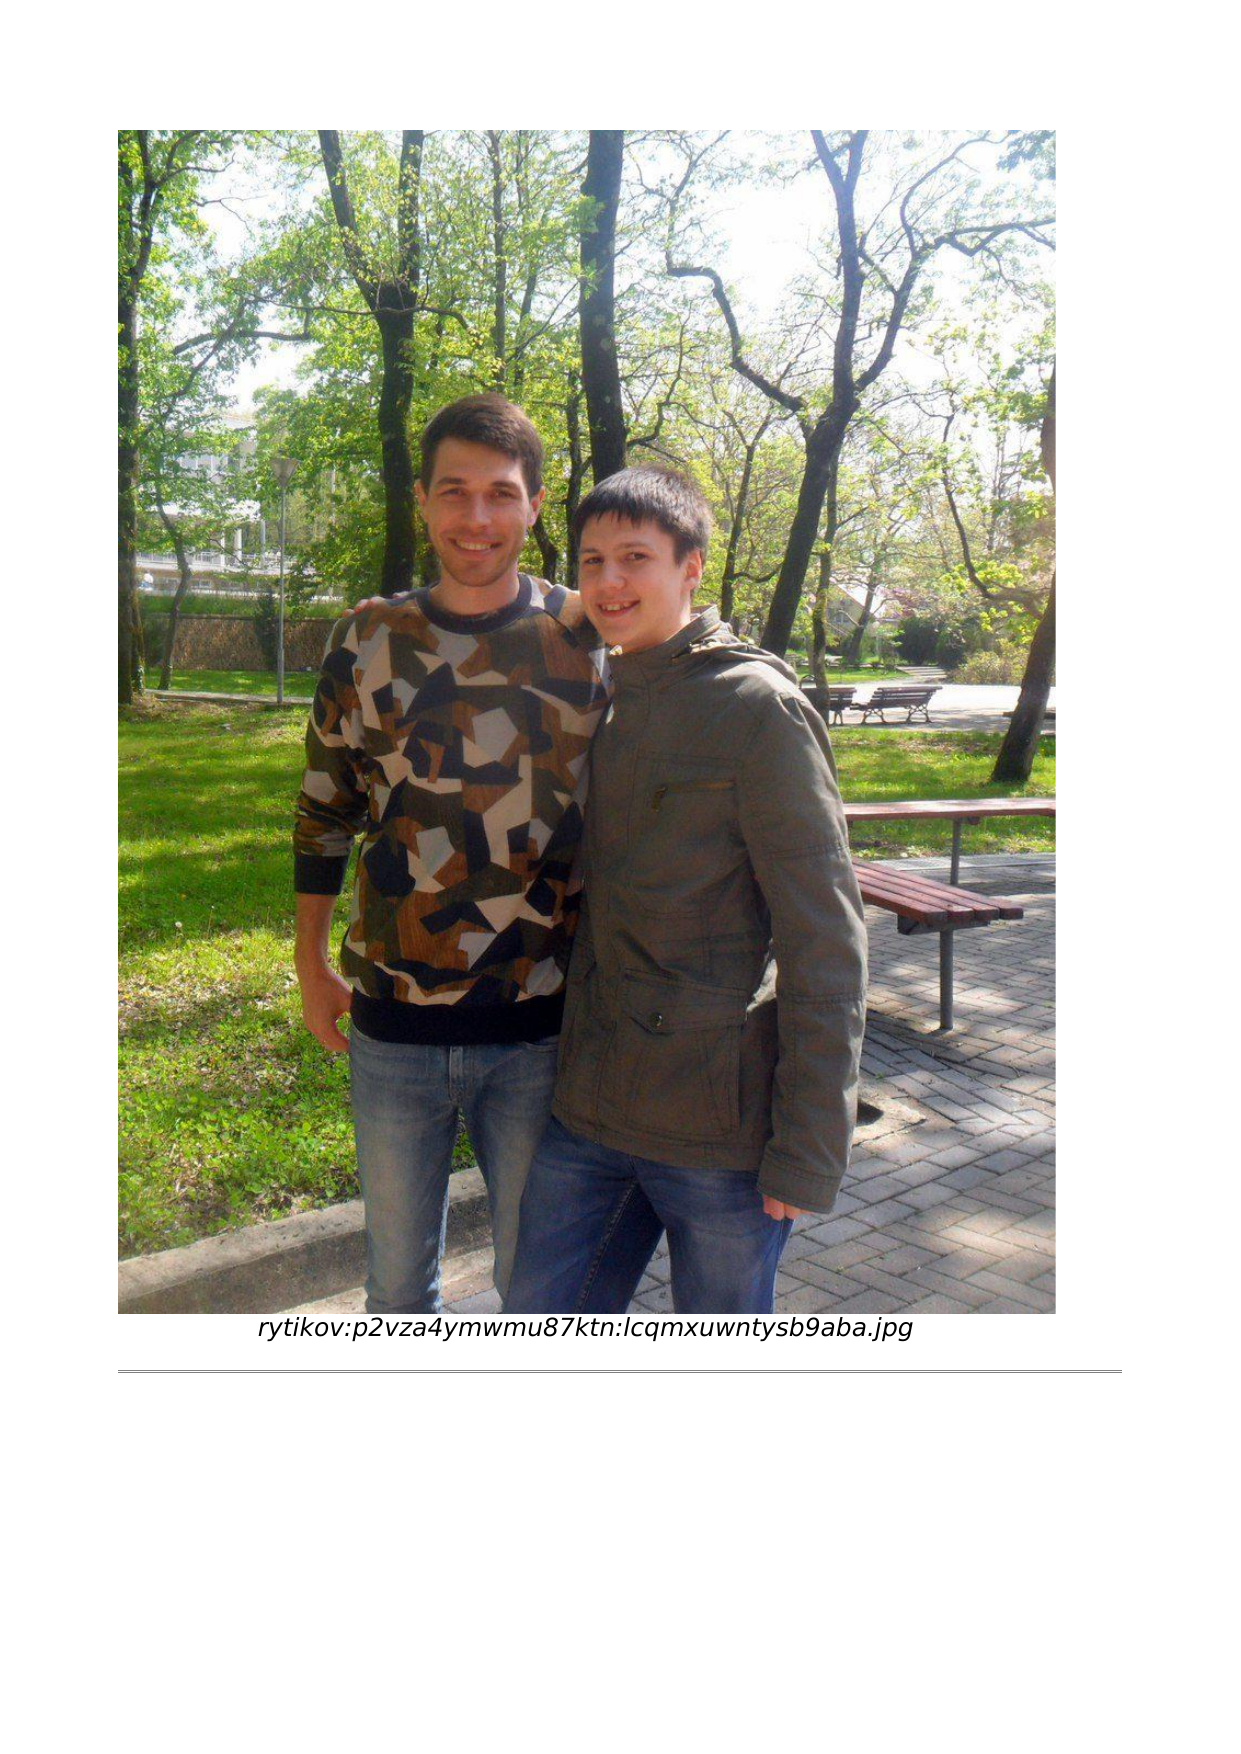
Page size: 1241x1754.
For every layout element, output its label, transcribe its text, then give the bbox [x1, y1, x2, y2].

text rytikov:p2vza4ymwmu87ktn:lcqmxuwntysb9aba.jpg [118, 1314, 1056, 1343]
picture [118, 130, 1056, 1314]
